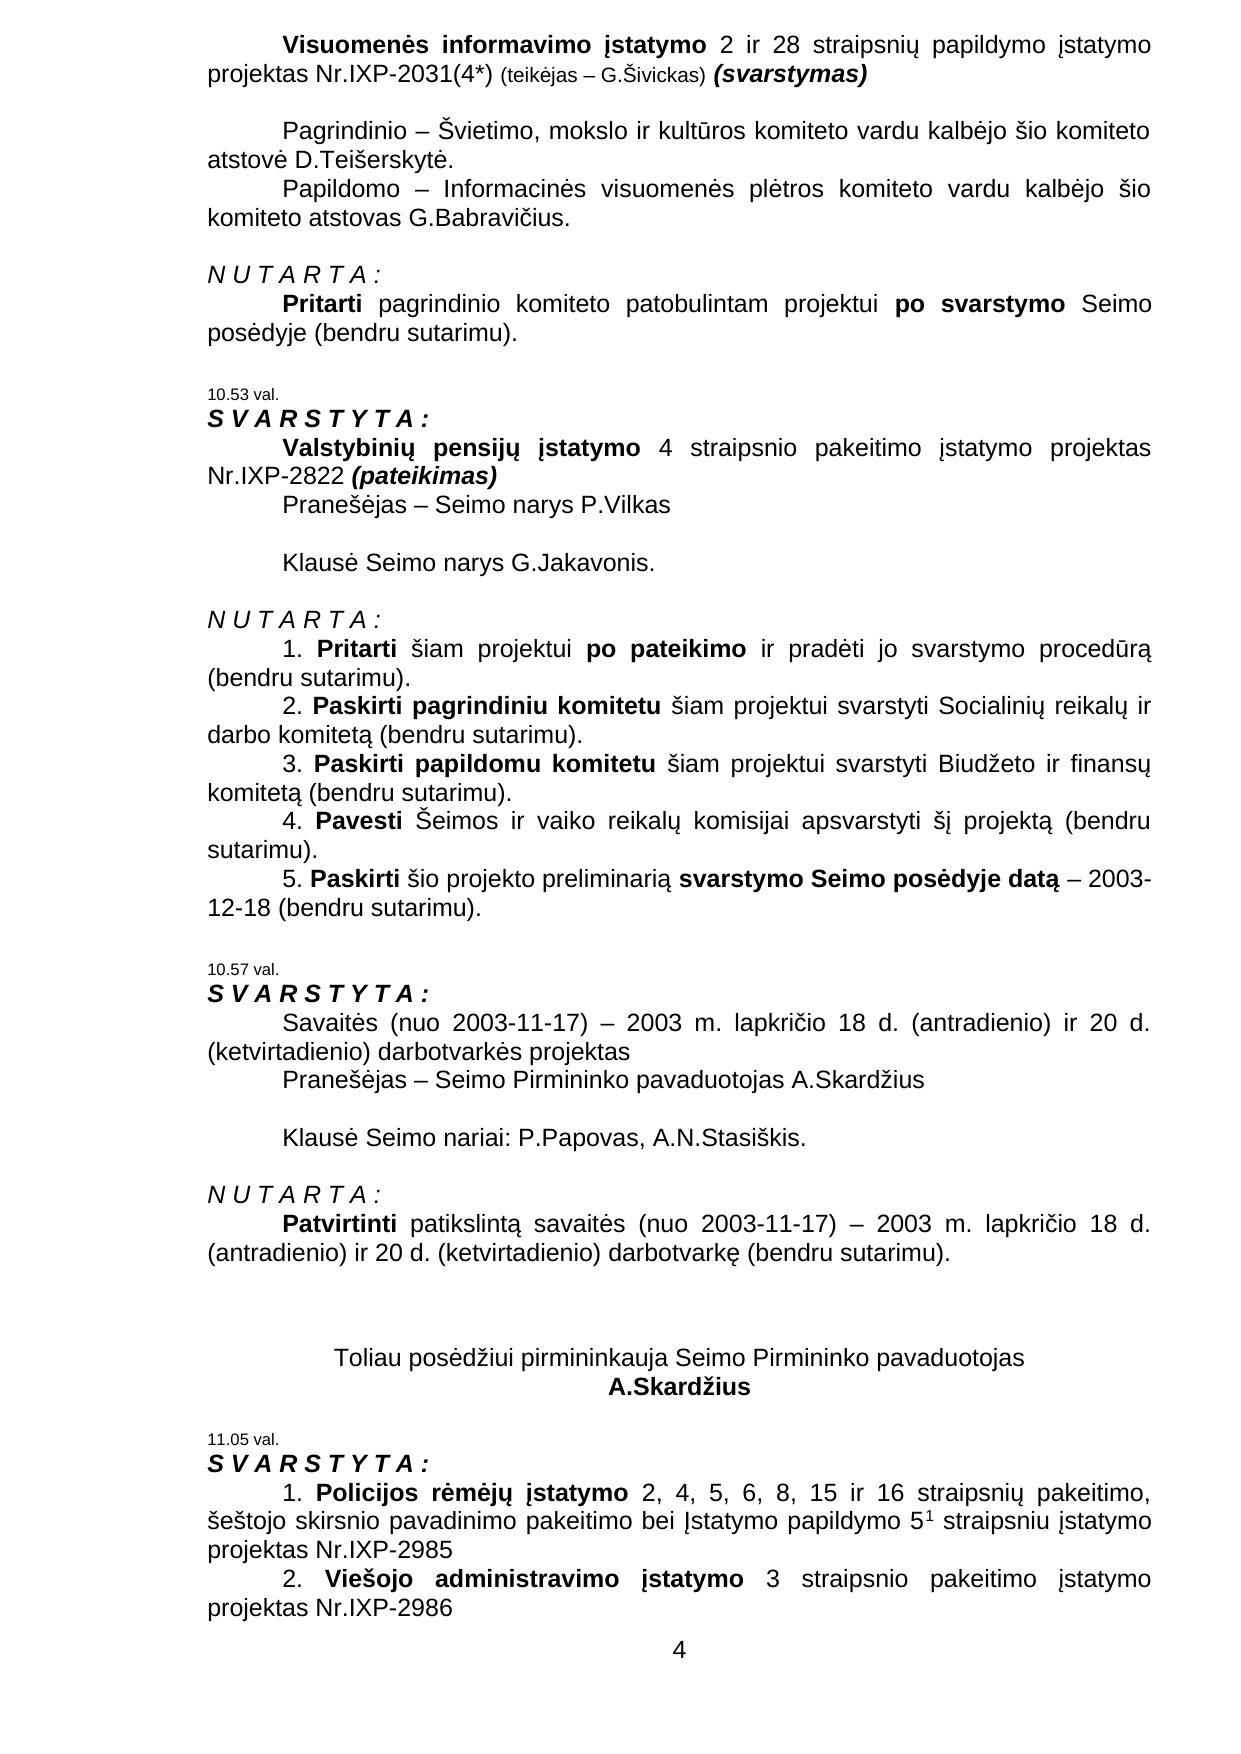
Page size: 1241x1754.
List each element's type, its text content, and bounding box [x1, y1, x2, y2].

text 11.05 val. [207, 1429, 1152, 1449]
text 10.53 val. [207, 385, 1152, 404]
text N U T A R T A : [207, 1180, 1152, 1209]
text Patvirtinti patikslintą savaitės (nuo 2003-11-17) – 2003 m. lapkričio 18 d. (antradienio) ir 20 d. (ketvirtadienio) darbotvarkę (bendru sutarimu). [207, 1209, 1152, 1266]
text Klausė Seimo narys G.Jakavonis. [207, 548, 1152, 576]
text Toliau posėdžiui pirmininkauja Seimo Pirmininko pavaduotojas [207, 1343, 1152, 1372]
text 4. Pavesti Šeimos ir vaiko reikalų komisijai apsvarstyti šį projektą (bendru sutarimu). [207, 806, 1152, 864]
text Papildomo – Informacinės visuomenės plėtros komiteto vardu kalbėjo šio komiteto atstovas G.Babravičius. [207, 174, 1152, 231]
text 2. Paskirti pagrindiniu komitetu šiam projektui svarstyti Socialinių reikalų ir darbo komitetą (bendru sutarimu). [207, 691, 1152, 749]
text Pranešėjas – Seimo Pirmininko pavaduotojas A.Skardžius [207, 1065, 1152, 1094]
text Klausė Seimo nariai: P.Papovas, A.N.Stasiškis. [207, 1123, 1152, 1151]
text S V A R S T Y T A : [207, 404, 1152, 433]
text S V A R S T Y T A : [207, 1449, 1152, 1477]
text Visuomenės informavimo įstatymo 2 ir 28 straipsnių papildymo įstatymo projektas Nr.IXP-2031(4*) (teikėjas – G.Šivickas) (svarstymas) [207, 30, 1152, 87]
text 2. Viešojo administravimo įstatymo 3 straipsnio pakeitimo įstatymo projektas Nr.IXP-2986 [207, 1564, 1152, 1621]
text 5. Paskirti šio projekto preliminarią svarstymo Seimo posėdyje datą – 2003-12-18 (bendru sutarimu). [207, 864, 1152, 921]
text A.Skardžius [207, 1372, 1152, 1401]
text 3. Paskirti papildomu komitetu šiam projektui svarstyti Biudžeto ir finansų komitetą (bendru sutarimu). [207, 749, 1152, 806]
text 10.57 val. [207, 960, 1152, 979]
text Valstybinių pensijų įstatymo 4 straipsnio pakeitimo įstatymo projektas Nr.IXP-2822 (pateikimas) [207, 433, 1152, 490]
text Pritarti pagrindinio komiteto patobulintam projektui po svarstymo Seimo posėdyje (bendru sutarimu). [207, 289, 1152, 346]
text Pranešėjas – Seimo narys P.Vilkas [207, 490, 1152, 519]
text 1. Pritarti šiam projektui po pateikimo ir pradėti jo svarstymo procedūrą (bendru sutarimu). [207, 634, 1152, 691]
text Savaitės (nuo 2003-11-17) – 2003 m. lapkričio 18 d. (antradienio) ir 20 d. (ketvirtadienio) darbotvarkės projektas [207, 1008, 1152, 1065]
text N U T A R T A : [207, 260, 1152, 289]
text Pagrindinio – Švietimo, mokslo ir kultūros komiteto vardu kalbėjo šio komiteto atstovė D.Teišerskytė. [207, 116, 1152, 174]
text 1. Policijos rėmėjų įstatymo 2, 4, 5, 6, 8, 15 ir 16 straipsnių pakeitimo, šeštojo skirsnio pavadinimo pakeitimo bei Įstatymo papildymo 51 straipsniu įstatymo projektas Nr.IXP-2985 [207, 1477, 1152, 1564]
text S V A R S T Y T A : [207, 979, 1152, 1008]
text N U T A R T A : [207, 605, 1152, 634]
